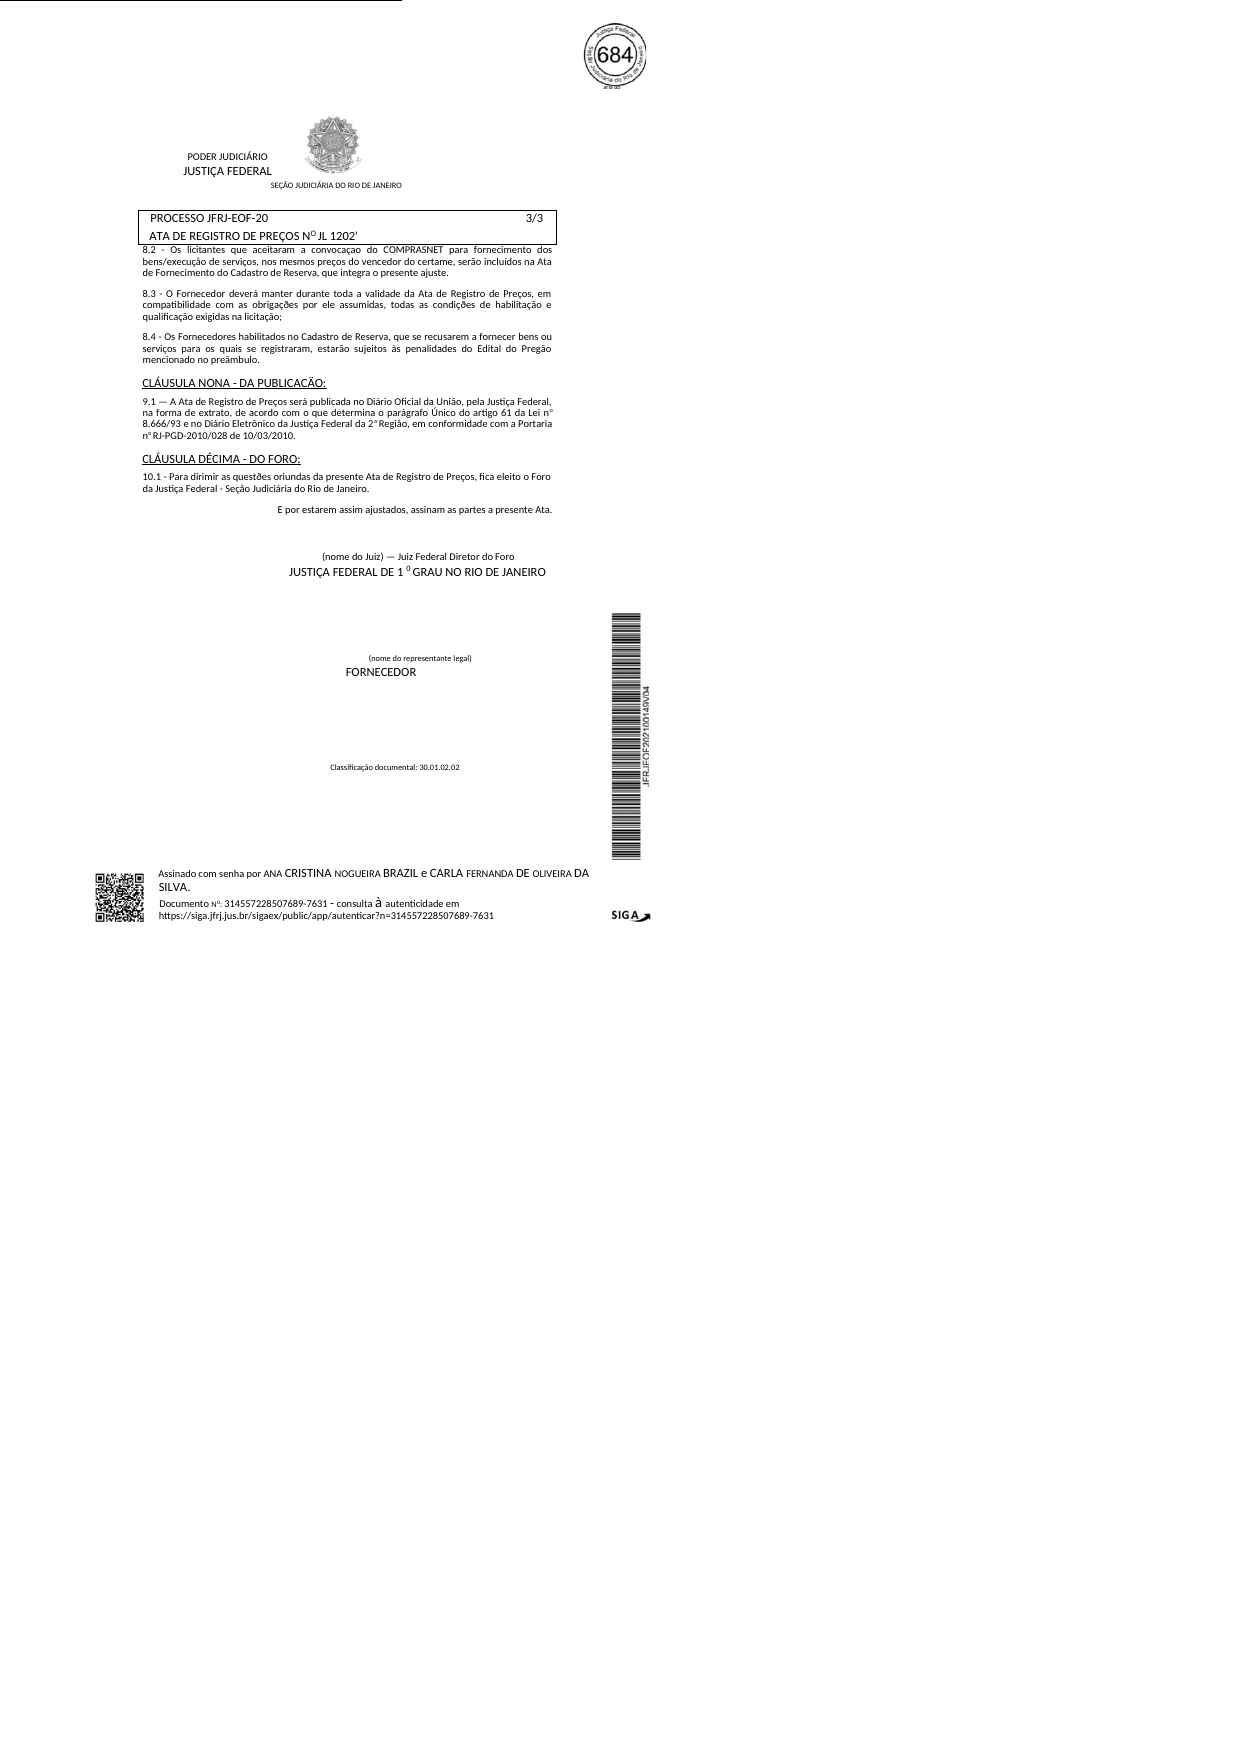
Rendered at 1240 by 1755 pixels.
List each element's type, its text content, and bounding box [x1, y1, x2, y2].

text [362, 150, 1089, 163]
text (nome do representante legal) [368, 653, 611, 663]
text (nome do Juiz) — Juiz Federal Diretor do Foro [150, 550, 514, 562]
table_header PROCESSO JFRJ-EOF-20 ATA DE REGISTRO DE PREÇOS NO JL 1202' [139, 211, 459, 244]
table_header 3/3 [459, 211, 556, 244]
text 8.2 - Os licitantes que aceitaram a convocaçao do COMPRASNET para fornecimento dos bens/execuçåo de serviços, nos mesmos preços do vencedor do certame, serão incluídos na Ata de Fornecimento do Cadastro de Reserva, que integra o presente ajuste. [142, 245, 553, 279]
subtitle SEÇÃO JUDICIÁRIA DO RIO DE JANEIRO [150, 180, 522, 190]
text CLÁUSULA DÉCIMA - DO FORO: [142, 451, 649, 466]
text E por estarem assim ajustados, assinam as partes a presente Ata. [150, 504, 553, 516]
text 8.3 - O Fornecedor deverá manter durante toda a validade da Ata de Registro de Preços, em compatibilidade com as obrigaçðes por ele assumidas, todas as condiçðes de habilitação e qualificação exigidas na licitação; [142, 288, 553, 323]
text 10.1 - Para dirimir as questðes oriundas da presente Ata de Registro de Preços, fica eleito o Foro da Justiça Federal - Seçåo Judiciária do Rio de Janeiro. [142, 472, 553, 494]
text 8.4 - Os Fornecedores habilitados no Cadastro de Reserva, que se recusarem a fornecer bens ou serviços para os quais se registraram, estarão sujeitos às penalidades do Edital do Pregão mencionado no preâmbulo. [142, 332, 553, 366]
text CLÁUSULA NONA - DA PUBLICACÄO: [142, 375, 649, 391]
text PODER JUDICIÁRIO [150, 150, 304, 163]
subtitle JUSTIÇA FEDERAL [150, 163, 518, 179]
subtitle FORNECEDOR [150, 664, 611, 679]
subtitle JUSTIÇA FEDERAL DE 1 0 GRAU NO RIO DE JANEIRO [150, 564, 546, 579]
text 9.1 — A Ata de Registro de Preços será publicada no Diário Oficial da União, pela Justiça Federal, na forma de extrato, de acordo com o que determina o parágrafo Único do artigo 61 da Lei no 8.666/93 e no Diário Eletrônico da Justiça Federal da 2a Regiåo, em conformidade com a Portaria no RJ-PGD-2010/028 de 10/03/2010. [142, 396, 553, 442]
